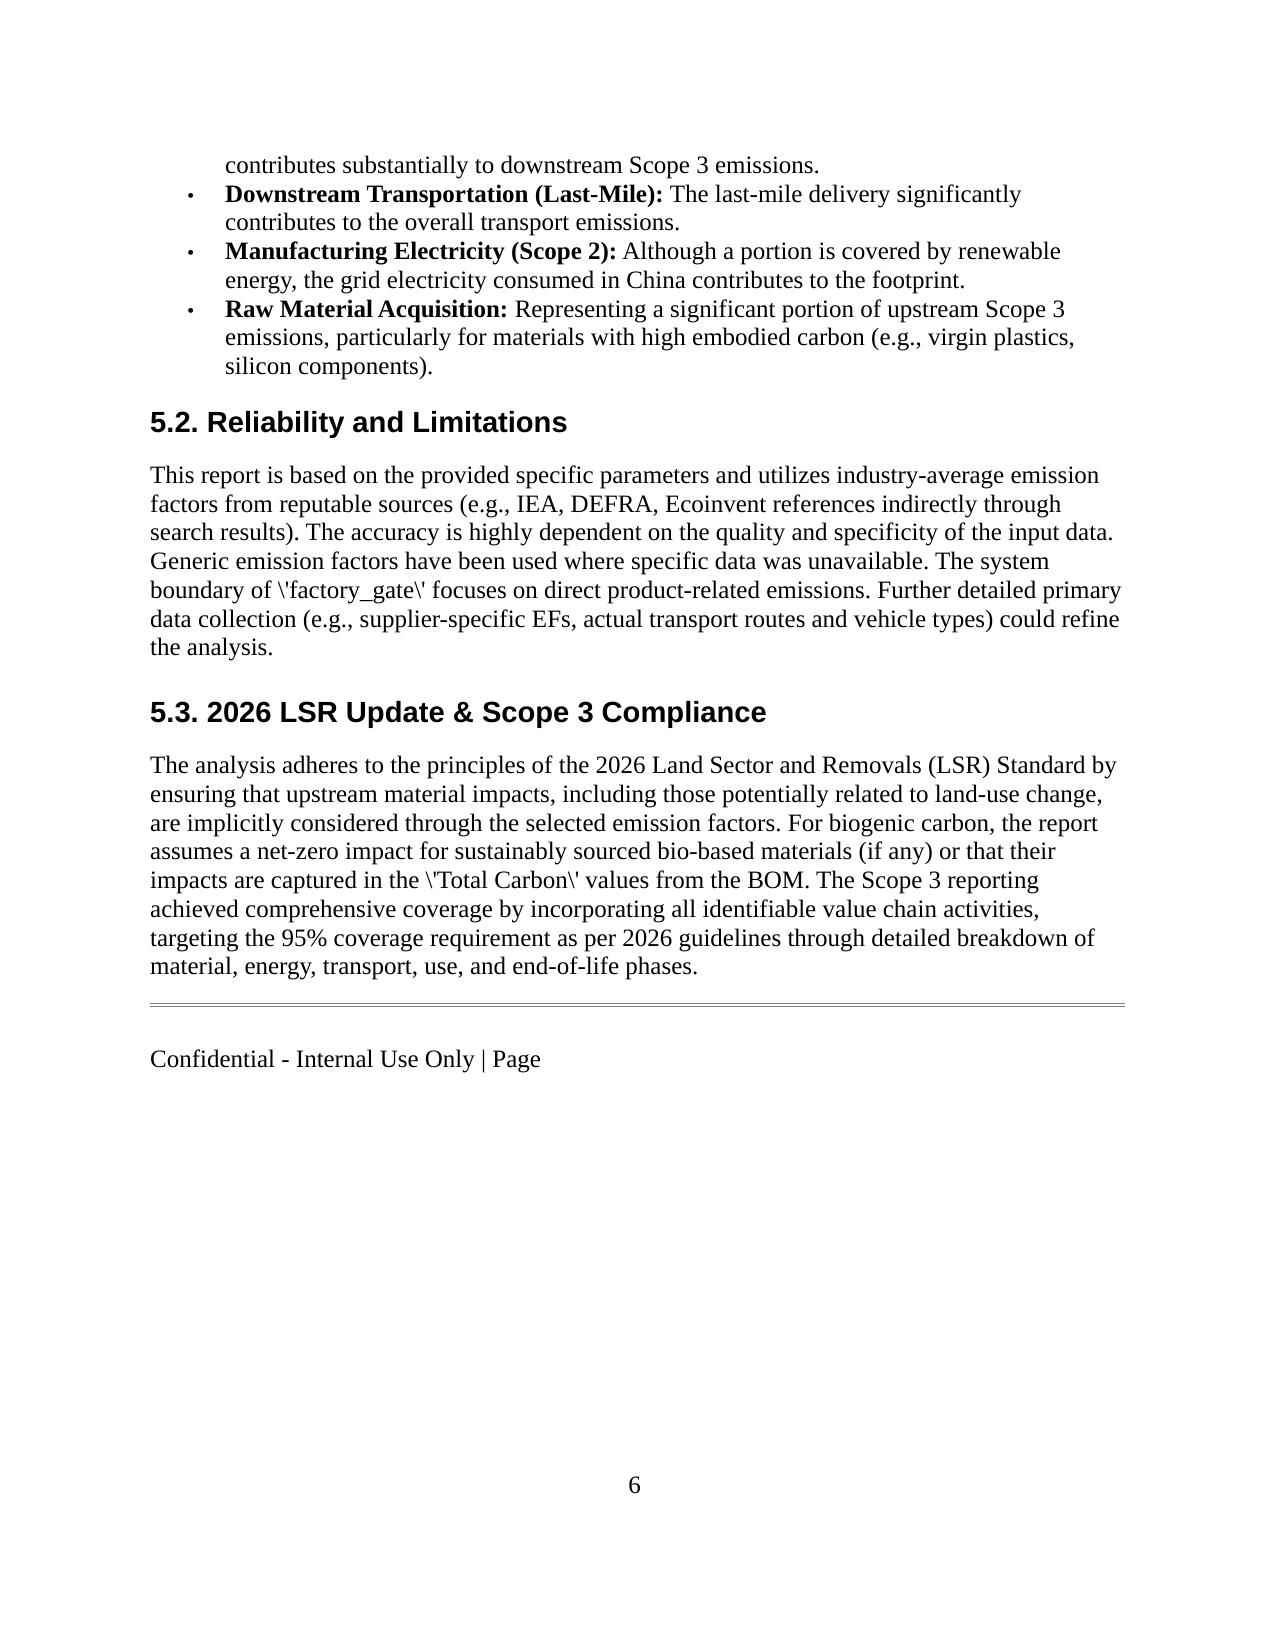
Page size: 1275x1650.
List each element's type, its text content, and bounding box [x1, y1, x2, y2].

text The analysis adheres to the principles of the 2026 Land Sector and Removals (LSR) Standard by ensuring that upstream material impacts, including those potentially related to land-use change, are implicitly considered through the selected emission factors. For biogenic carbon, the report assumes a net-zero impact for sustainably sourced bio-based materials (if any) or that their impacts are captured in the \'Total Carbon\' values from the BOM. The Scope 3 reporting achieved comprehensive coverage by incorporating all identifiable value chain activities, targeting the 95% coverage requirement as per 2026 guidelines through detailed breakdown of material, energy, transport, use, and end-of-life phases. [150, 750, 1125, 980]
text This report is based on the provided specific parameters and utilizes industry-average emission factors from reputable sources (e.g., IEA, DEFRA, Ecoinvent references indirectly through search results). The accuracy is highly dependent on the quality and specificity of the input data. Generic emission factors have been used where specific data was unavailable. The system boundary of \'factory_gate\' focuses on direct product-related emissions. Further detailed primary data collection (e.g., supplier-specific EFs, actual transport routes and vehicle types) could refine the analysis. [150, 460, 1125, 661]
list Manufacturing Electricity (Scope 2): Although a portion is covered by renewable energy, the grid electricity consumed in China contributes to the footprint. [187, 236, 1125, 294]
subtitle 5.3. 2026 LSR Update & Scope 3 Compliance [150, 695, 1125, 729]
list Raw Material Acquisition: Representing a significant portion of upstream Scope 3 emissions, particularly for materials with high embodied carbon (e.g., virgin plastics, silicon components). [187, 294, 1125, 380]
list Downstream Transportation (Last-Mile): The last-mile delivery significantly contributes to the overall transport emissions. [187, 179, 1125, 236]
list contributes substantially to downstream Scope 3 emissions. [187, 150, 1125, 179]
text Confidential - Internal Use Only | Page [150, 1044, 1125, 1073]
subtitle 5.2. Reliability and Limitations [150, 405, 1125, 438]
